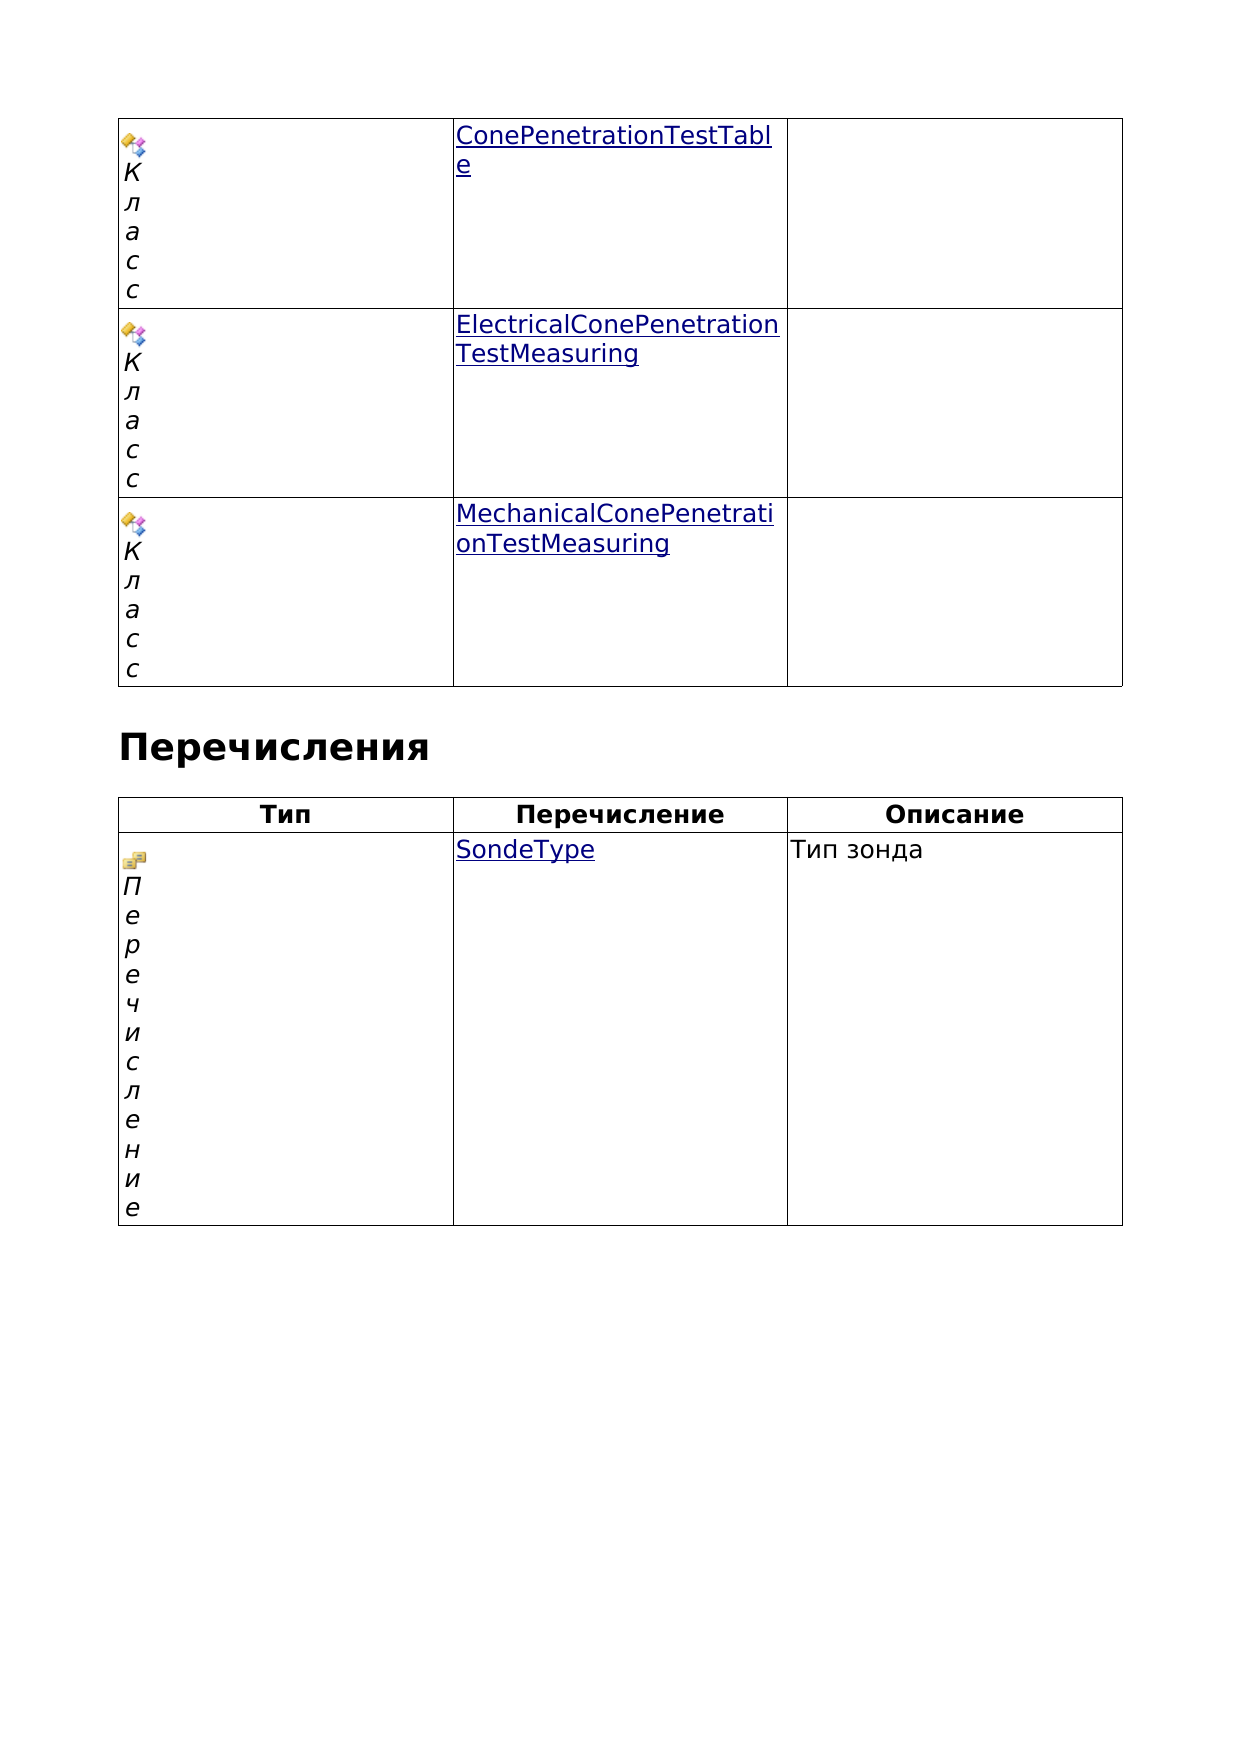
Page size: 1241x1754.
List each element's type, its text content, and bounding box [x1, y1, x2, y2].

table_cell SondeType [454, 833, 787, 1225]
picture [121, 133, 147, 159]
table_cell [119, 309, 453, 497]
subtitle Перечисления [118, 726, 1122, 769]
table_cell [788, 498, 1122, 686]
table_header Описание [788, 798, 1122, 832]
table_cell ConePenetrationTestTable [454, 119, 787, 307]
table_header Тип [119, 798, 453, 832]
picture [121, 847, 147, 873]
table_cell [119, 119, 453, 307]
picture [121, 322, 147, 348]
table_header Перечисление [454, 798, 787, 832]
table_cell [119, 498, 453, 686]
picture [121, 512, 147, 538]
table_cell [788, 309, 1122, 497]
table_cell [119, 833, 453, 1225]
table_cell ElectricalConePenetrationTestMeasuring [454, 309, 787, 497]
table_cell MechanicalConePenetrationTestMeasuring [454, 498, 787, 686]
table_cell [788, 119, 1122, 307]
table_cell Тип зонда [788, 833, 1122, 1225]
